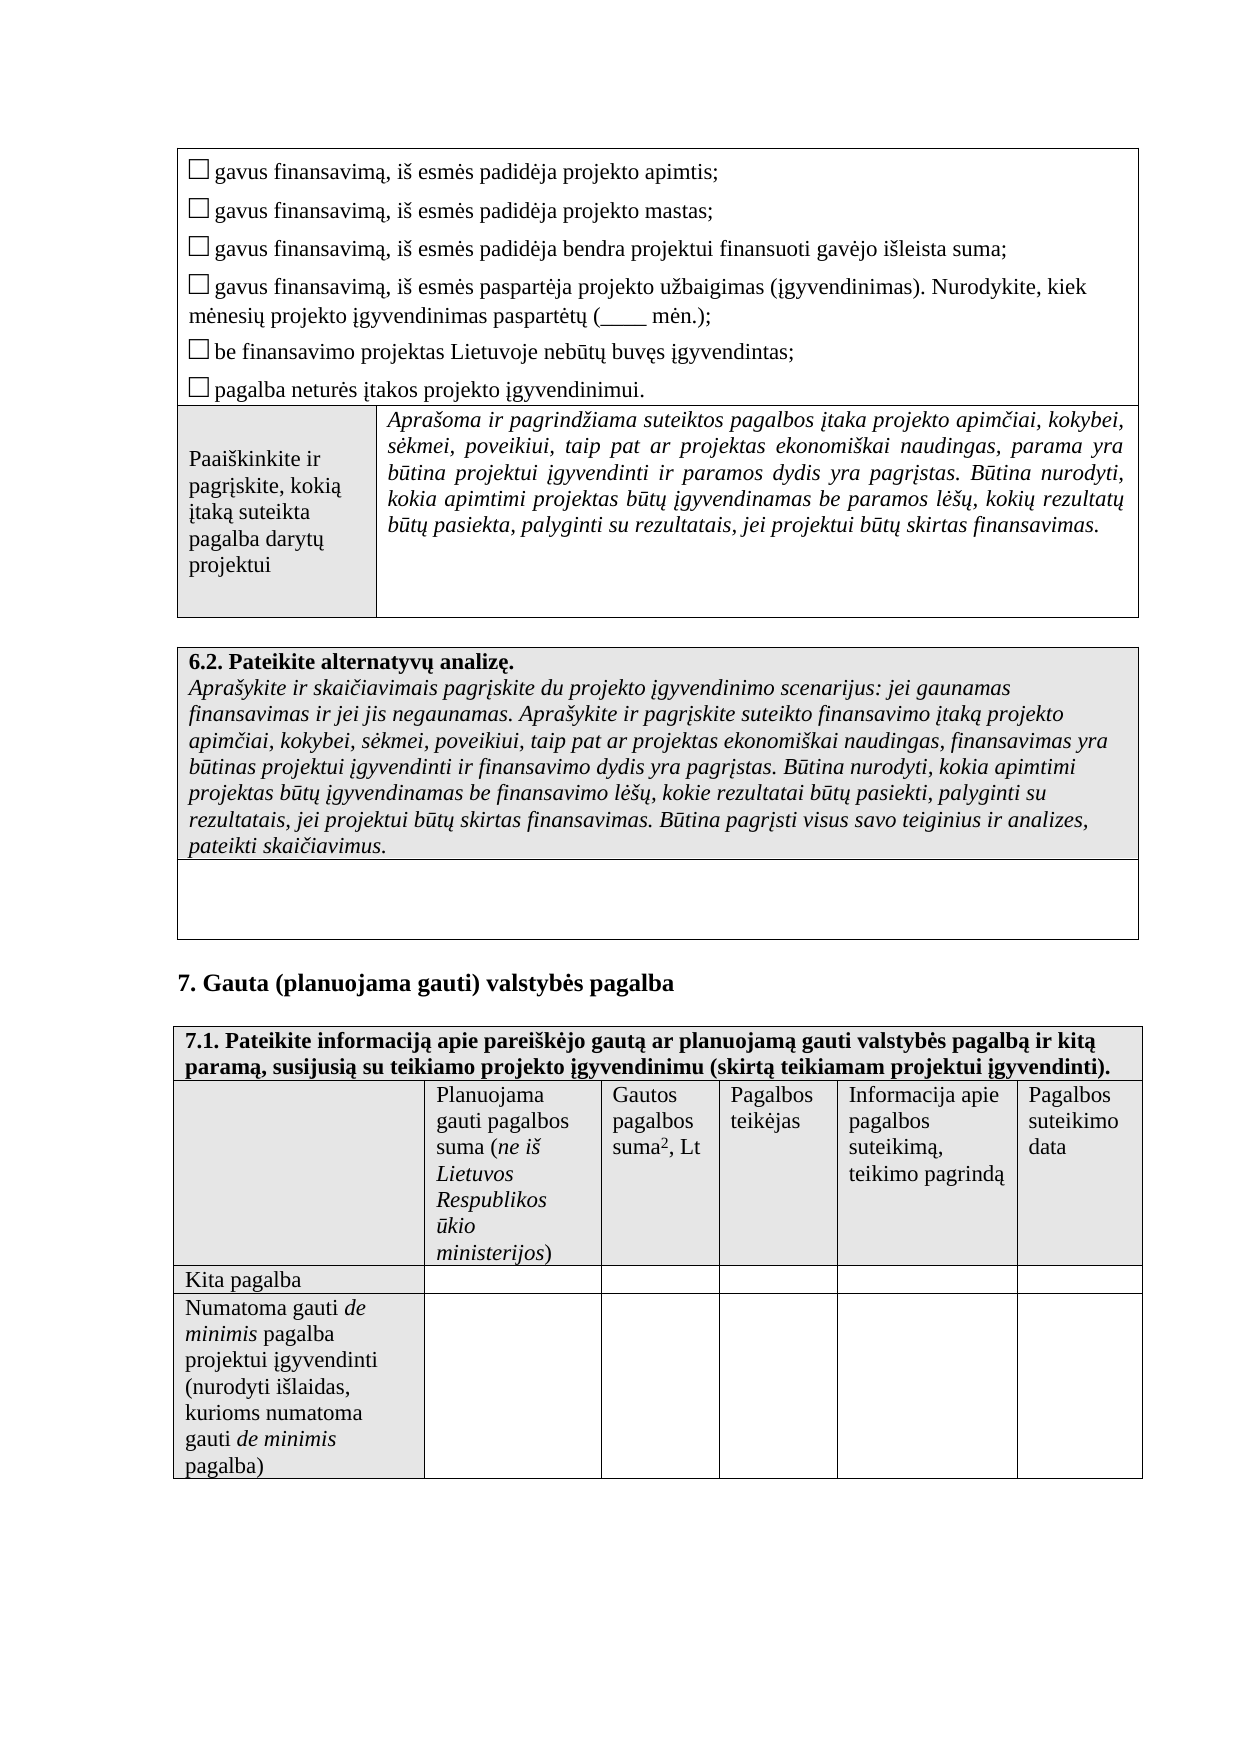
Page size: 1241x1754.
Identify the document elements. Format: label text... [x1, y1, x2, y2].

table_cell Kita pagalba [174, 1266, 424, 1293]
table_cell [1018, 1294, 1142, 1478]
table_cell Numatoma gauti de minimis pagalba projektui įgyvendinti (nurodyti išlaidas, kurioms numatoma gauti de minimis pagalba) [174, 1294, 424, 1478]
table_cell [425, 1294, 601, 1478]
table_header 7.1. Pateikite informaciją apie pareiškėjo gautą ar planuojamą gauti valstybės pagalbą ir kitą paramą, susijusią su teikiamo projekto įgyvendinimu (skirtą teikiamam projektui įgyvendinti). [174, 1027, 1142, 1080]
table_cell Aprašoma ir pagrindžiama suteiktos pagalbos įtaka projekto apimčiai, kokybei, sėkmei, poveikiui, taip pat ar projektas ekonomiškai naudingas, parama yra būtina projektui įgyvendinti ir paramos dydis yra pagrįstas. Būtina nurodyti, kokia apimtimi projektas būtų įgyvendinamas be paramos lėšų, kokių rezultatų būtų pasiekta, palyginti su rezultatais, jei projektui būtų skirtas finansavimas. [377, 406, 1138, 617]
table_cell [1018, 1266, 1142, 1293]
table_cell Pagalbos teikėjas [720, 1081, 837, 1265]
table_cell Gautos pagalbos suma2, Lt [602, 1081, 719, 1265]
table_cell [720, 1294, 837, 1478]
table_cell [838, 1294, 1017, 1478]
table_cell [174, 1081, 424, 1265]
table_cell □ gavus finansavimą, iš esmės padidėja projekto apimtis; □ gavus finansavimą, iš esmės padidėja projekto mastas; □ gavus finansavimą, iš esmės padidėja bendra projektui finansuoti gavėjo išleista suma; □ gavus finansavimą, iš esmės paspartėja projekto užbaigimas (įgyvendinimas). Nurodykite, kiek mėnesių projekto įgyvendinimas paspartėtų (____ mėn.); □ be finansavimo projektas Lietuvoje nebūtų buvęs įgyvendintas; □ pagalba neturės įtakos projekto įgyvendinimui. [178, 149, 1138, 405]
table_cell [425, 1266, 601, 1293]
table_cell Informacija apie pagalbos suteikimą, teikimo pagrindą [838, 1081, 1017, 1265]
table_cell Planuojama gauti pagalbos suma (ne iš Lietuvos Respublikos ūkio ministerijos) [425, 1081, 601, 1265]
text 7. Gauta (planuojama gauti) valstybės pagalba [177, 968, 1122, 997]
table_cell [602, 1294, 719, 1478]
table_cell [838, 1266, 1017, 1293]
table_cell [178, 860, 1138, 939]
table_cell [602, 1266, 719, 1293]
table_header 6.2. Pateikite alternatyvų analizę. Aprašykite ir skaičiavimais pagrįskite du projekto įgyvendinimo scenarijus: jei gaunamas finansavimas ir jei jis negaunamas. Aprašykite ir pagrįskite suteikto finansavimo įtaką projekto apimčiai, kokybei, sėkmei, poveikiui, taip pat ar projektas ekonomiškai naudingas, finansavimas yra būtinas projektui įgyvendinti ir finansavimo dydis yra pagrįstas. Būtina nurodyti, kokia apimtimi projektas būtų įgyvendinamas be finansavimo lėšų, kokie rezultatai būtų pasiekti, palyginti su rezultatais, jei projektui būtų skirtas finansavimas. Būtina pagrįsti visus savo teiginius ir analizes, pateikti skaičiavimus. [178, 648, 1138, 858]
table_cell [720, 1266, 837, 1293]
table_cell Pagalbos suteikimo data [1018, 1081, 1142, 1265]
table_cell Paaiškinkite ir pagrįskite, kokią įtaką suteikta pagalba darytų projektui [178, 406, 376, 617]
